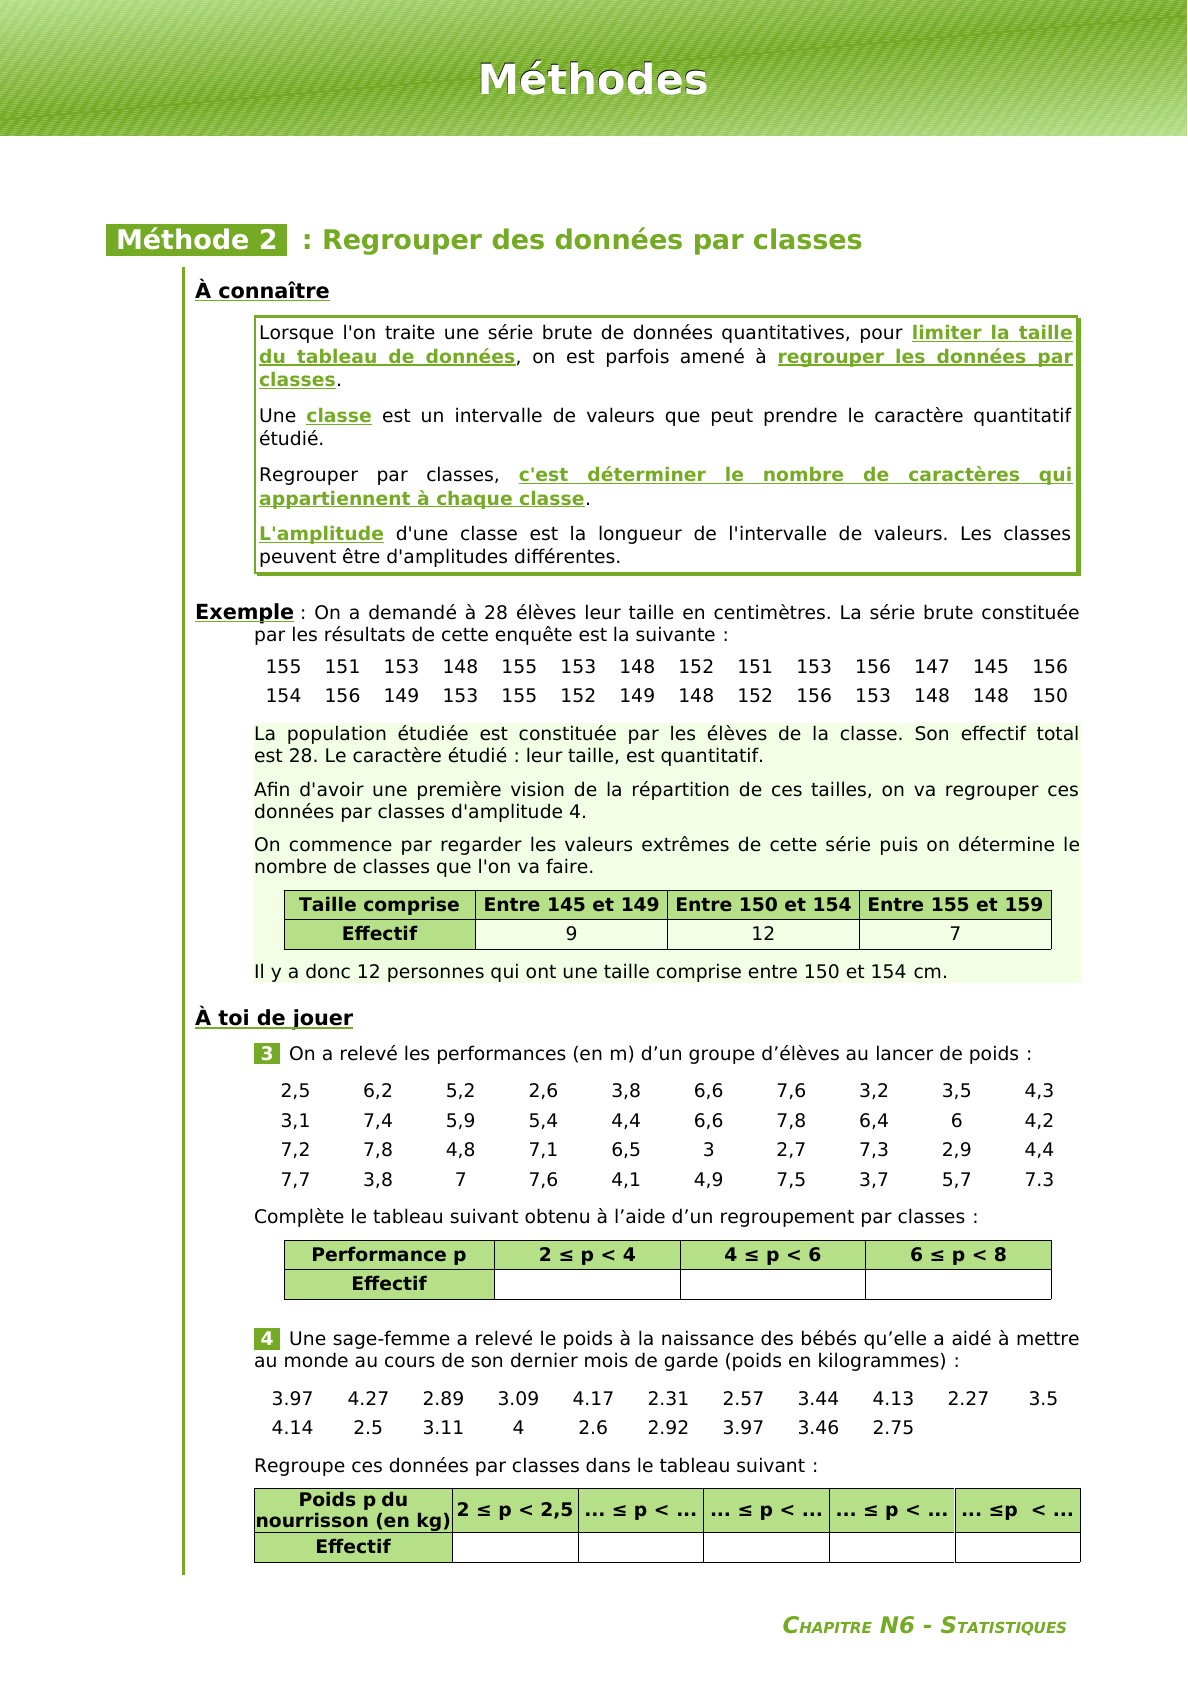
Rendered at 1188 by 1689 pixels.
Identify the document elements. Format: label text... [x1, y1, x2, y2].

table_cell 7,4 [337, 1106, 419, 1135]
table_cell 7,7 [254, 1165, 337, 1194]
table_cell 154 [254, 682, 313, 711]
table_header 145 [961, 652, 1020, 682]
table_cell 152 [549, 682, 608, 711]
table_header 7,6 [750, 1076, 832, 1106]
table_cell 2,7 [750, 1135, 832, 1165]
table_header 2,5 [254, 1076, 337, 1106]
table_cell 2,5 [331, 1413, 406, 1443]
table_header 3,2 [833, 1076, 915, 1106]
table_cell 3,97 [706, 1413, 781, 1443]
table_cell 7,5 [750, 1165, 832, 1194]
table_header 147 [903, 652, 961, 682]
table_cell [704, 1533, 829, 1562]
table_header 148 [608, 652, 667, 682]
text Complète le tableau suivant obtenu à l’aide d’un regroupement par classes : [254, 1206, 1081, 1228]
table_header 148 [431, 652, 490, 682]
table_header 3,09 [481, 1384, 556, 1413]
table_cell 2,75 [856, 1413, 931, 1443]
table_header Entre 150 et 154 [668, 891, 859, 919]
table_header Poids p du nourrisson (en kg) [255, 1489, 452, 1532]
list Une sage-femme a relevé le poids à la naissance des bébés qu’elle a aidé à mettre au monde au cours de son dernier mois de garde (poids en kilogrammes) : [254, 1328, 1081, 1372]
table_cell 4,14 [254, 1413, 331, 1443]
table_cell 7,8 [750, 1106, 832, 1135]
list On a relevé les performances (en m) d’un groupe d’élèves au lancer de poids : [254, 1042, 1081, 1064]
text Afin d'avoir une première vision de la répartition de ces tailles, on va regrouper ces données par classes d'amplitude 4. [254, 779, 1081, 823]
table_header ... ≤p < ... [956, 1489, 1080, 1532]
table_cell 7 [419, 1165, 502, 1194]
table_cell 2,6 [556, 1413, 631, 1443]
table_cell 7,3 [833, 1135, 915, 1165]
table_header 153 [785, 652, 843, 682]
table_cell [1006, 1413, 1081, 1443]
table_cell 3 [667, 1135, 750, 1165]
table_header 4,13 [856, 1384, 931, 1413]
table_cell 6,4 [833, 1106, 915, 1135]
text Exemple : On a demandé à 28 élèves leur taille en centimètres. La série brute constituée par les résultats de cette enquête est la suivante : [195, 600, 1081, 646]
table_cell 4,9 [667, 1165, 750, 1194]
table_header 3,5 [915, 1076, 998, 1106]
table_cell Effectif [285, 920, 475, 949]
table_header 2,57 [706, 1384, 781, 1413]
table_header 156 [1020, 652, 1079, 682]
table_header 6,6 [667, 1076, 750, 1106]
table_cell 4,2 [998, 1106, 1081, 1135]
text La population étudiée est constituée par les élèves de la classe. Son effectif total est 28. Le caractère étudié : leur taille, est quantitatif. [254, 723, 1081, 767]
table_header 4 ≤ p < 6 [681, 1241, 865, 1269]
table_cell 150 [1020, 682, 1079, 711]
table_cell 156 [785, 682, 843, 711]
table_cell 155 [490, 682, 549, 711]
table_cell 4,1 [585, 1165, 667, 1194]
table_cell 3,11 [406, 1413, 481, 1443]
table_header 151 [726, 652, 784, 682]
table_cell 152 [726, 682, 784, 711]
table_header 2,27 [931, 1384, 1006, 1413]
table_cell [495, 1270, 680, 1299]
table_header Performance p [285, 1241, 494, 1269]
table_cell 3,1 [254, 1106, 337, 1135]
table_header Taille comprise [285, 891, 475, 919]
table_cell 4,8 [419, 1135, 502, 1165]
table_header 2,31 [631, 1384, 706, 1413]
text Une classe est un intervalle de valeurs que peut prendre le caractère quantitatif étudié. [256, 398, 1076, 450]
table_cell 5,4 [502, 1106, 584, 1135]
table_cell 7,6 [502, 1165, 584, 1194]
text À toi de jouer [195, 1006, 1081, 1031]
list : Regrouper des données par classes [287, 224, 1081, 256]
table_header 2 ≤ p < 4 [495, 1241, 680, 1269]
table_cell 6 [915, 1106, 998, 1135]
table_cell 3,46 [781, 1413, 856, 1443]
text Regroupe ces données par classes dans le tableau suivant : [254, 1454, 1081, 1477]
table_cell 4,4 [585, 1106, 667, 1135]
table_cell 148 [961, 682, 1020, 711]
table_header 4,3 [998, 1076, 1081, 1106]
text À connaître [195, 279, 1081, 303]
table_cell 156 [313, 682, 372, 711]
table_header 156 [844, 652, 902, 682]
table_header 153 [372, 652, 431, 682]
text Lorsque l'on traite une série brute de données quantitatives, pour limiter la taille du tableau de données, on est parfois amené à regrouper les données par classes. [256, 318, 1076, 391]
table_header 2,6 [502, 1076, 584, 1106]
table_header 151 [313, 652, 372, 682]
table_cell 7,2 [254, 1135, 337, 1165]
table_header Entre 145 et 149 [476, 891, 667, 919]
table_header 155 [490, 652, 549, 682]
table_cell [453, 1533, 578, 1562]
text Regrouper par classes, c'est déterminer le nombre de caractères qui appartiennent à chaque classe. [256, 457, 1076, 509]
text Il y a donc 12 personnes qui ont une taille comprise entre 150 et 154 cm. [254, 961, 1081, 983]
table_header ... ≤ p < ... [830, 1489, 954, 1532]
table_cell 3,8 [337, 1165, 419, 1194]
table_cell 3,7 [833, 1165, 915, 1194]
table_cell 4,4 [998, 1135, 1081, 1165]
text L'amplitude d'une classe est la longueur de l'intervalle de valeurs. Les classes peuvent être d'amplitudes différentes. [256, 516, 1076, 572]
table_cell [931, 1413, 1006, 1443]
table_cell [956, 1533, 1080, 1562]
table_header 3,5 [1006, 1384, 1081, 1413]
table_header 152 [667, 652, 726, 682]
table_cell 5,9 [419, 1106, 502, 1135]
table_header 3,97 [254, 1384, 331, 1413]
table_header ... ≤ p < ... [704, 1489, 829, 1532]
table_header Entre 155 et 159 [860, 891, 1051, 919]
table_cell 7,3 [998, 1165, 1081, 1194]
table_header 2,89 [406, 1384, 481, 1413]
table_cell 2,9 [915, 1135, 998, 1165]
table_cell [866, 1270, 1051, 1299]
table_cell 148 [903, 682, 961, 711]
table_cell 2,92 [631, 1413, 706, 1443]
table_header 2 ≤ p < 2,5 [453, 1489, 578, 1532]
table_cell 12 [668, 920, 859, 949]
table_cell 148 [667, 682, 726, 711]
table_header 6 ≤ p < 8 [866, 1241, 1051, 1269]
table_cell [830, 1533, 954, 1562]
table_cell 7,1 [502, 1135, 584, 1165]
text On commence par regarder les valeurs extrêmes de cette série puis on détermine le nombre de classes que l'on va faire. [254, 834, 1081, 878]
table_cell [579, 1533, 703, 1562]
table_cell [681, 1270, 865, 1299]
table_header ... ≤ p < ... [579, 1489, 703, 1532]
table_header 4,17 [556, 1384, 631, 1413]
table_header 3,8 [585, 1076, 667, 1106]
table_header 153 [549, 652, 608, 682]
table_cell 153 [431, 682, 490, 711]
table_cell Effectif [255, 1533, 452, 1562]
table_header 3,44 [781, 1384, 856, 1413]
table_cell 6,5 [585, 1135, 667, 1165]
table_cell 4 [481, 1413, 556, 1443]
table_header 5,2 [419, 1076, 502, 1106]
table_cell 9 [476, 920, 667, 949]
table_cell 6,6 [667, 1106, 750, 1135]
table_header 4,27 [331, 1384, 406, 1413]
table_cell 153 [844, 682, 902, 711]
table_cell 5,7 [915, 1165, 998, 1194]
table_cell 149 [608, 682, 667, 711]
table_cell Effectif [285, 1270, 494, 1299]
table_cell 7 [860, 920, 1051, 949]
table_cell 7,8 [337, 1135, 419, 1165]
table_header 155 [254, 652, 313, 682]
table_header 6,2 [337, 1076, 419, 1106]
table_cell 149 [372, 682, 431, 711]
